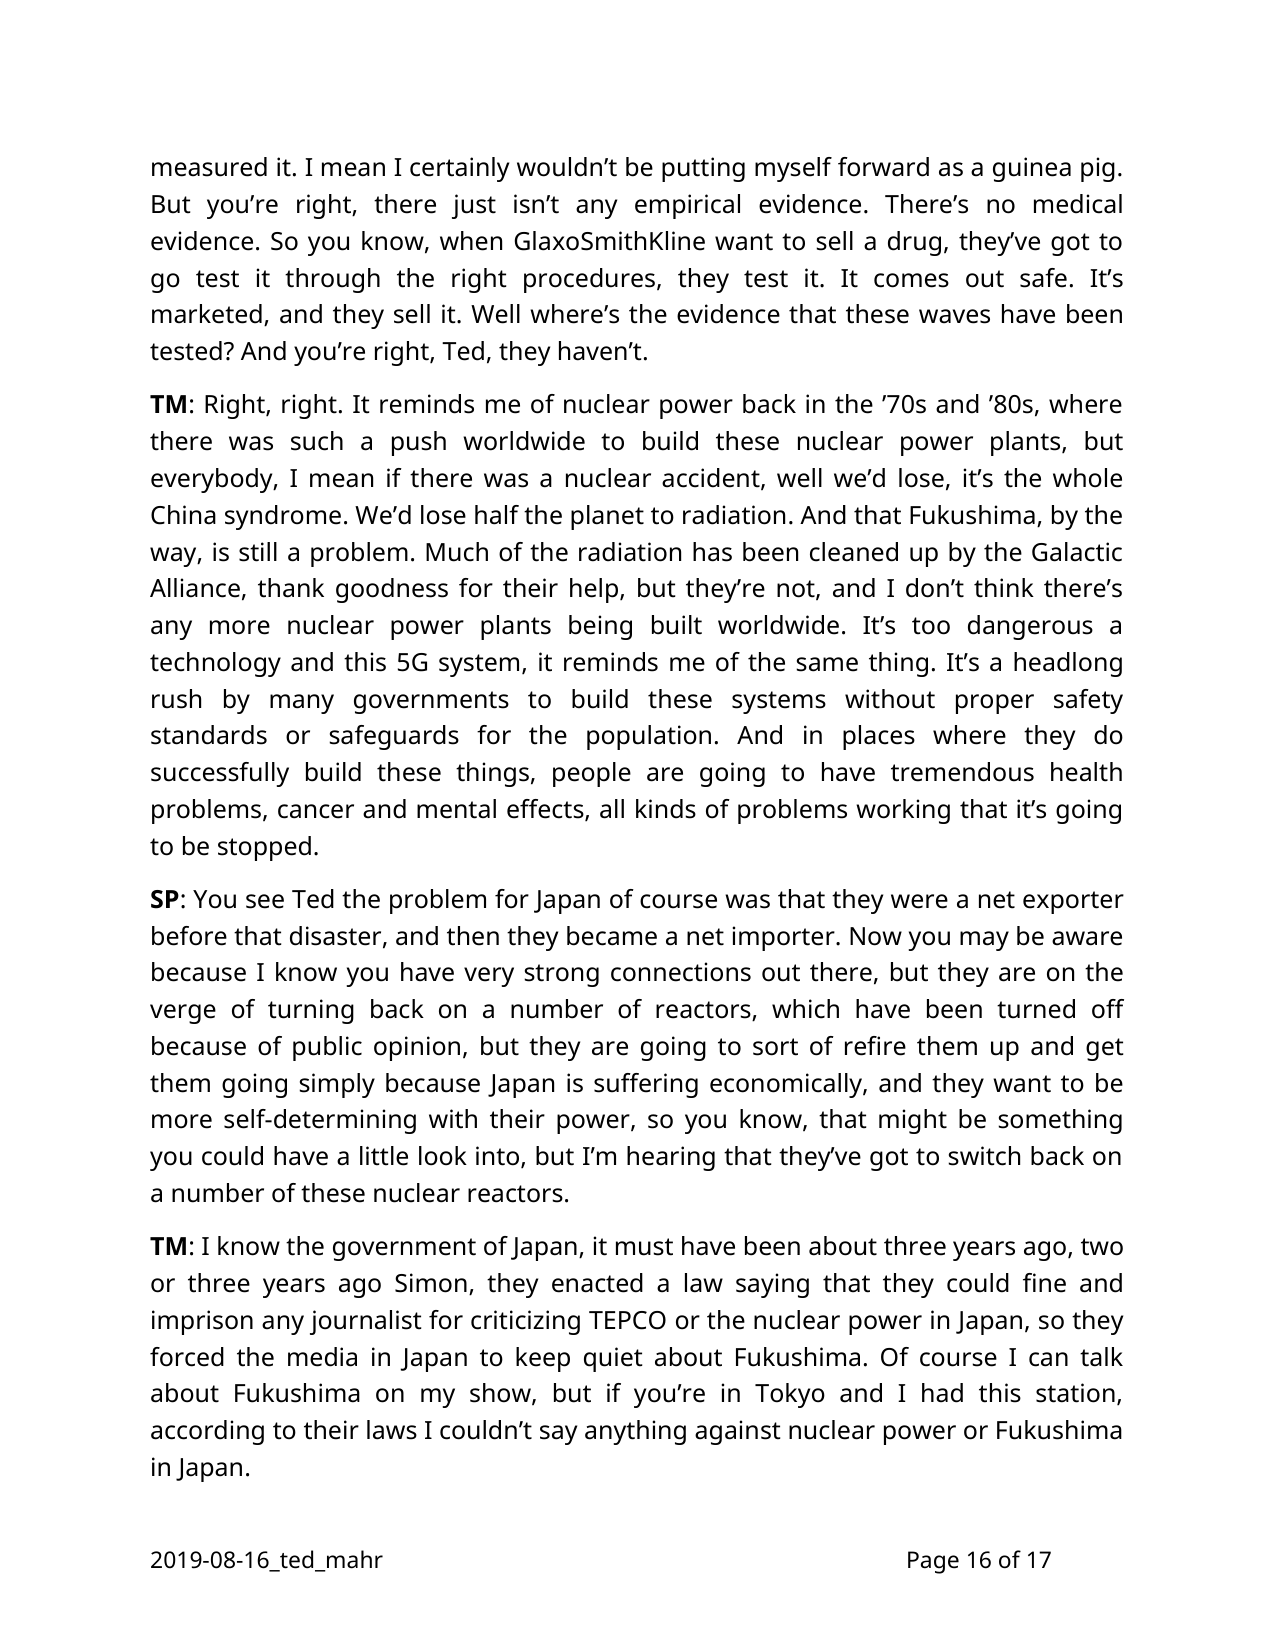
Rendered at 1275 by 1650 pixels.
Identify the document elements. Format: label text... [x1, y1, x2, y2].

text TM: I know the government of Japan, it must have been about three years ago, two or three years ago Simon, they enacted a law saying that they could fine and imprison any journalist for criticizing TEPCO or the nuclear power in Japan, so they forced the media in Japan to keep quiet about Fukushima. Of course I can talk about Fukushima on my show, but if you’re in Tokyo and I had this station, according to their laws I couldn’t say anything against nuclear power or Fukushima in Japan. [150, 1229, 1125, 1484]
text measured it. I mean I certainly wouldn’t be putting myself forward as a guinea pig. But you’re right, there just isn’t any empirical evidence. There’s no medical evidence. So you know, when GlaxoSmithKline want to sell a drug, they’ve got to go test it through the right procedures, they test it. It comes out safe. It’s marketed, and they sell it. Well where’s the evidence that these waves have been tested? And you’re right, Ted, they haven’t. [150, 150, 1125, 368]
text TM: Right, right. It reminds me of nuclear power back in the ’70s and ’80s, where there was such a push worldwide to build these nuclear power plants, but everybody, I mean if there was a nuclear accident, well we’d lose, it’s the whole China syndrome. We’d lose half the planet to radiation. And that Fukushima, by the way, is still a problem. Much of the radiation has been cleaned up by the Galactic Alliance, thank goodness for their help, but they’re not, and I don’t think there’s any more nuclear power plants being built worldwide. It’s too dangerous a technology and this 5G system, it reminds me of the same thing. It’s a headlong rush by many governments to build these systems without proper safety standards or safeguards for the population. And in places where they do successfully build these things, people are going to have tremendous health problems, cancer and mental effects, all kinds of problems working that it’s going to be stopped. [150, 387, 1125, 862]
text SP: You see Ted the problem for Japan of course was that they were a net exporter before that disaster, and then they became a net importer. Now you may be aware because I know you have very strong connections out there, but they are on the verge of turning back on a number of reactors, which have been turned off because of public opinion, but they are going to sort of refire them up and get them going simply because Japan is suffering economically, and they want to be more self-determining with their power, so you know, that might be something you could have a little look into, but I’m hearing that they’ve got to switch back on a number of these nuclear reactors. [150, 882, 1125, 1210]
